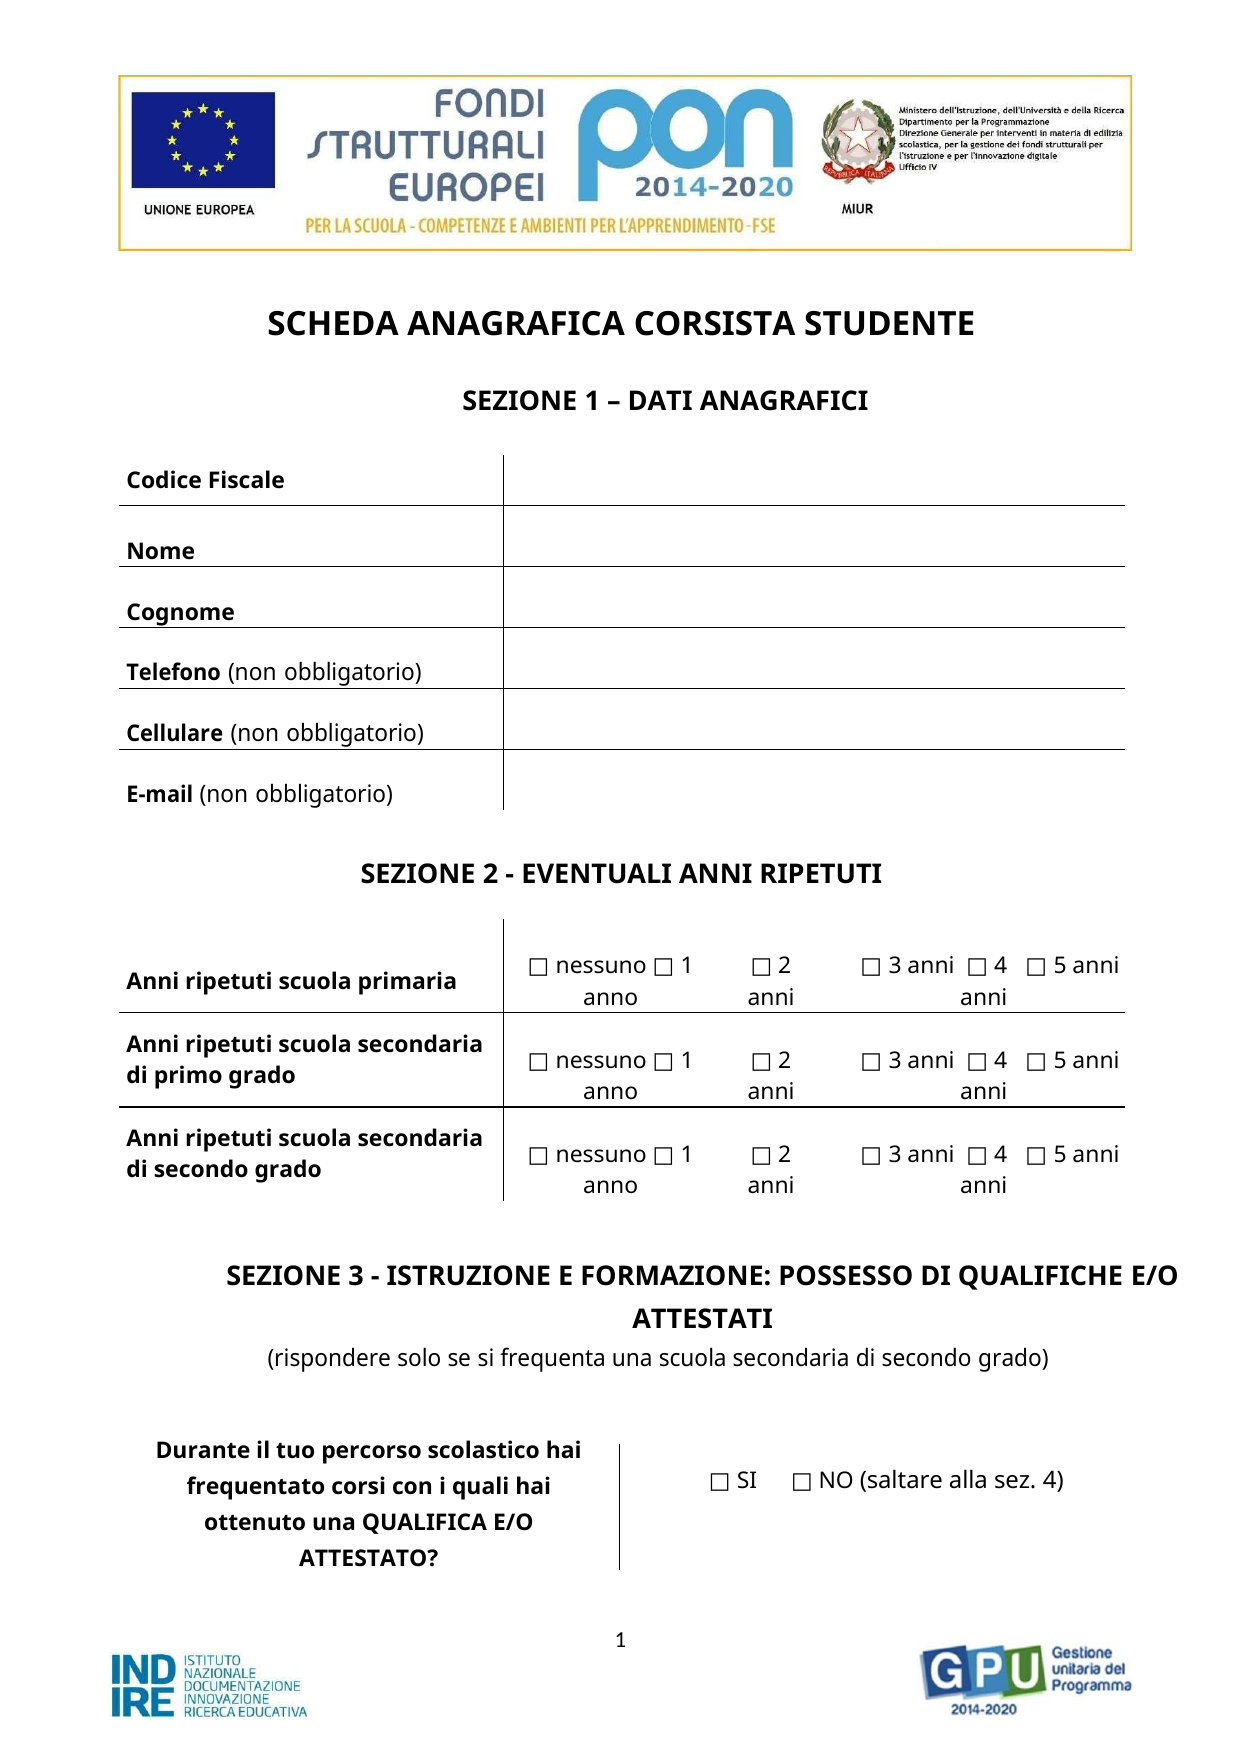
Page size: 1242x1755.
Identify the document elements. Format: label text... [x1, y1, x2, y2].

table_cell Anni ripetuti scuola secondaria di primo grado [119, 1013, 503, 1106]
table_cell Cellulare (non obbligatorio) [119, 689, 503, 749]
text □ SI □ NO (saltare alla sez. 4) [709, 1463, 1183, 1496]
table_cell □ 3 anni □ 4 anni [821, 1013, 1016, 1106]
table_cell Telefono (non obbligatorio) [119, 628, 503, 688]
table_cell Anni ripetuti scuola secondaria di secondo grado [119, 1108, 503, 1201]
table_cell □ 5 anni [1016, 1108, 1125, 1201]
subtitle SEZIONE 3 - ISTRUZIONE E FORMAZIONE: POSSESSO DI QUALIFICHE E/O ATTESTATI [221, 1257, 1183, 1336]
text SCHEDA ANAGRAFICA CORSISTA STUDENTE [147, 299, 1095, 345]
text (rispondere solo se si frequenta una scuola secondaria di secondo grado) [221, 1342, 1095, 1372]
table_cell □ 2 anni [720, 1013, 821, 1106]
table_cell □ 5 anni [1016, 1013, 1125, 1106]
table_header Codice Fiscale [119, 455, 503, 505]
table_header □ 2 anni [720, 919, 821, 1012]
subtitle Durante il tuo percorso scolastico hai frequentato corsi con i quali hai ottenuto una QUALIFICA E/O ATTESTATO? [147, 1434, 590, 1573]
table_cell □ 3 anni □ 4 anni [821, 1108, 1016, 1201]
table_cell Nome [119, 506, 503, 566]
table_cell □ nessuno □ 1 anno [504, 1108, 720, 1201]
table_cell [504, 628, 1124, 688]
subtitle SEZIONE 1 – DATI ANAGRAFICI [147, 381, 1183, 418]
table_header Anni ripetuti scuola primaria [119, 919, 503, 1012]
table_header □ 5 anni [1016, 919, 1125, 1012]
table_cell Cognome [119, 567, 503, 627]
table_cell E-mail (non obbligatorio) [119, 750, 503, 810]
table_cell [504, 750, 1124, 810]
table_cell □ nessuno □ 1 anno [504, 1013, 720, 1106]
table_header [504, 455, 1124, 505]
table_header □ nessuno □ 1 anno [504, 919, 720, 1012]
table_cell [504, 689, 1124, 749]
table_header □ 3 anni □ 4 anni [821, 919, 1016, 1012]
text SEZIONE 2 - EVENTUALI ANNI RIPETUTI [147, 854, 1095, 891]
table_cell [504, 506, 1124, 566]
table_cell [504, 567, 1124, 627]
table_cell □ 2 anni [720, 1108, 821, 1201]
